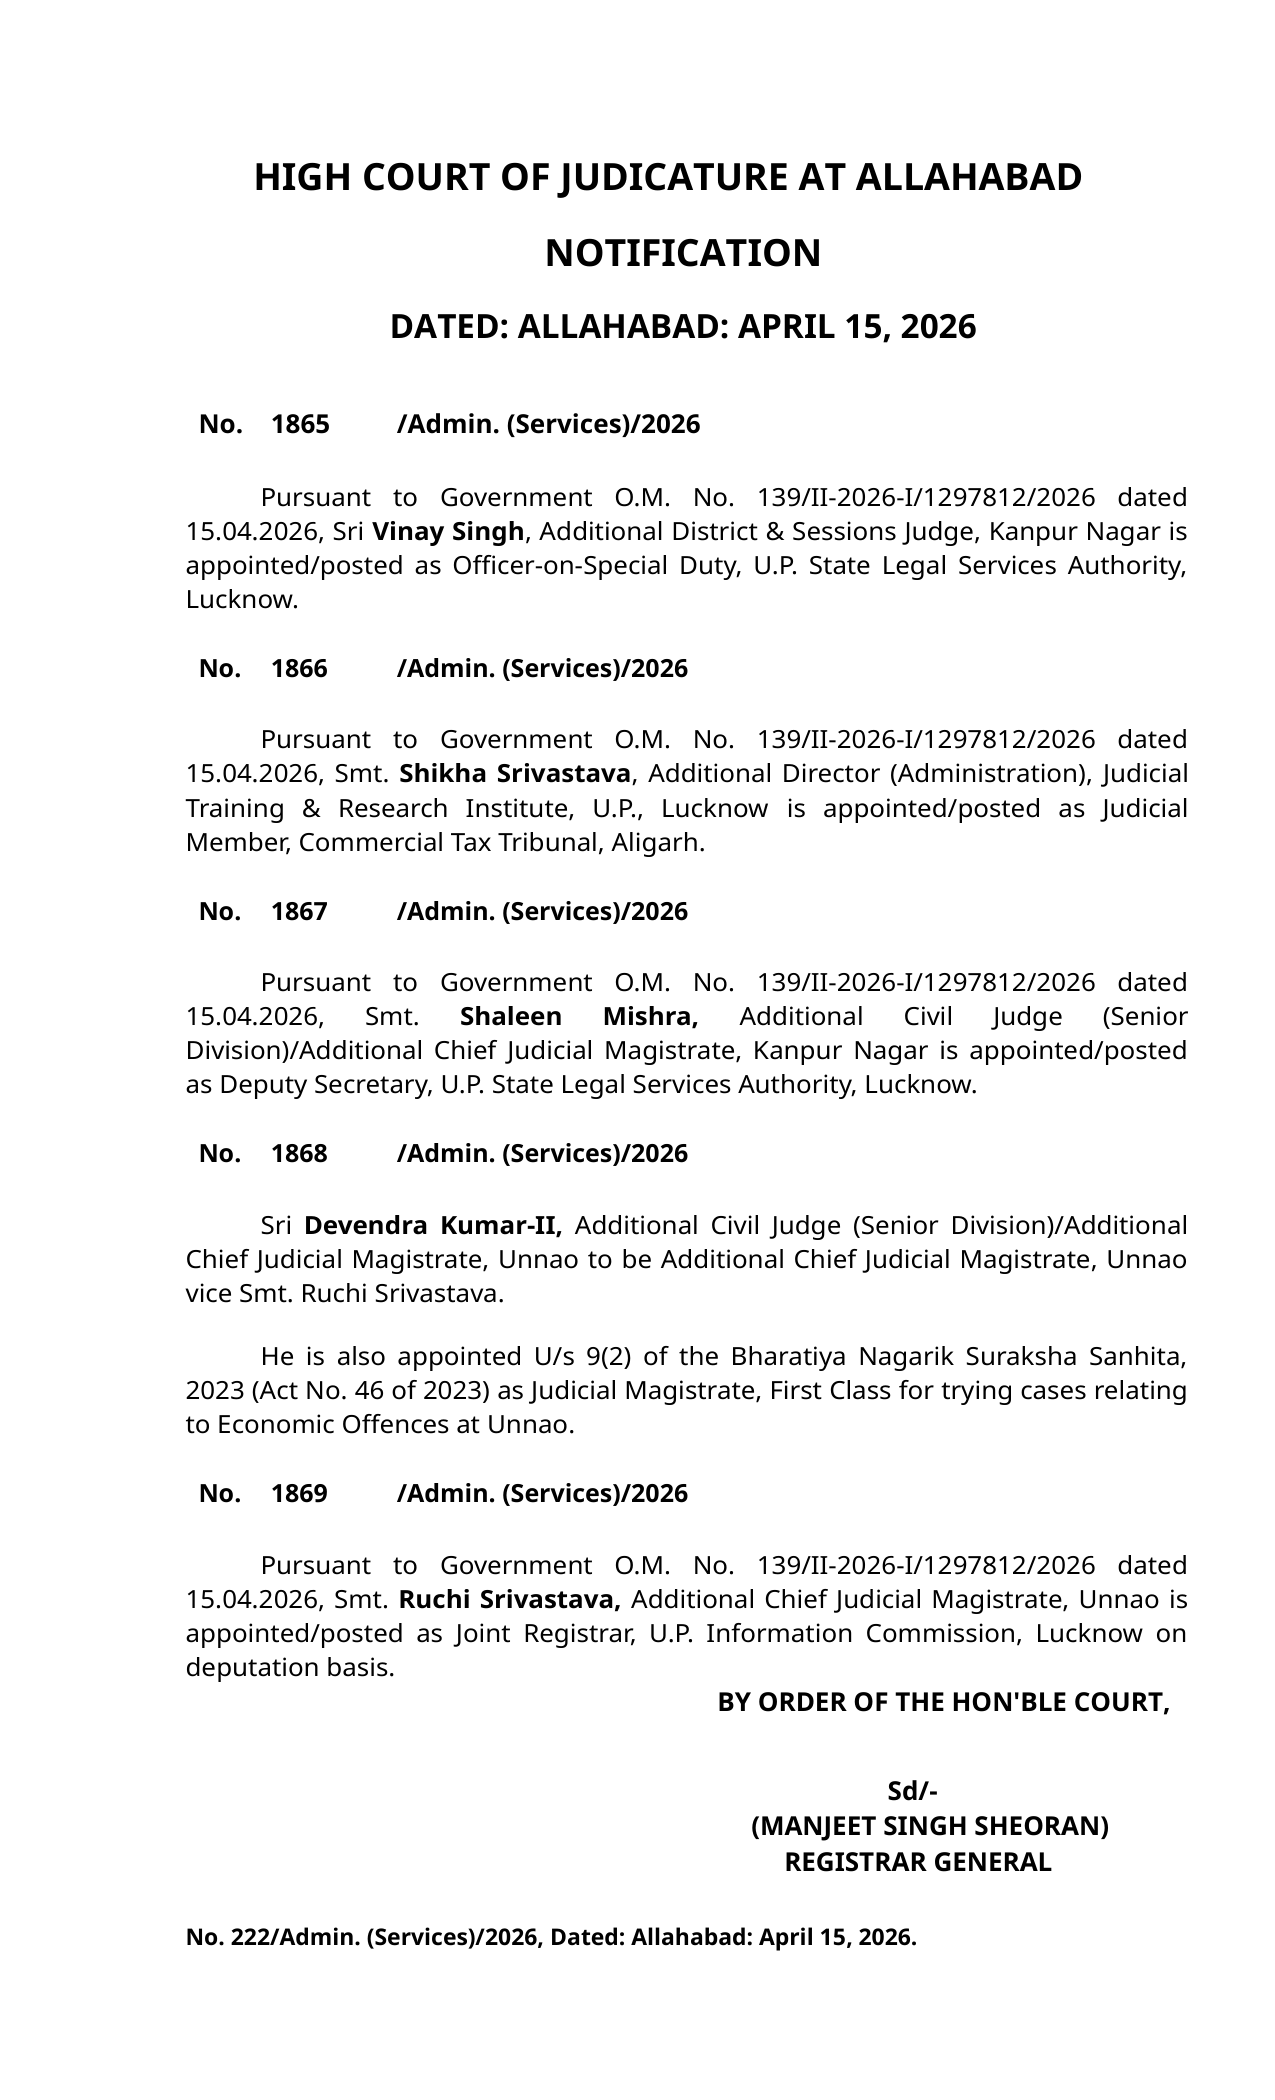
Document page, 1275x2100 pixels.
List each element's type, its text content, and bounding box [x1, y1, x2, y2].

table_header No. [187, 400, 259, 451]
text He is also appointed U/s 9(2) of the Bharatiya Nagarik Suraksha Sanhita, 2023 (Act No. 46 of 2023) as Judicial Magistrate, First Class for trying cases relating to Economic Offences at Unnao. [185, 1339, 1189, 1441]
table_header 1868 [259, 1130, 385, 1179]
table_header /Admin. (Services)/2026 [385, 1470, 789, 1519]
table_header /Admin. (Services)/2026 [385, 400, 789, 451]
text Sri Devendra Kumar-II, Additional Civil Judge (Senior Division)/Additional Chief Judicial Magistrate, Unnao to be Additional Chief Judicial Magistrate, Unnao vice Smt. Ruchi Srivastava. [185, 1208, 1189, 1310]
table_header No. [187, 1470, 259, 1519]
table_header 1869 [259, 1470, 385, 1519]
text Pursuant to Government O.M. No. 139/II-2026-I/1297812/2026 dated 15.04.2026, Smt. Shikha Srivastava, Additional Director (Administration), Judicial Training & Research Institute, U.P., Lucknow is appointed/posted as Judicial Member, Commercial Tax Tribunal, Aligarh. [185, 722, 1189, 858]
text Sd/- [185, 1772, 1181, 1808]
text BY ORDER OF THE HON'BLE COURT, [560, 1684, 1181, 1719]
text Pursuant to Government O.M. No. 139/II-2026-I/1297812/2026 dated 15.04.2026, Smt. Shaleen Mishra, Additional Civil Judge (Senior Division)/Additional Chief Judicial Magistrate, Kanpur Nagar is appointed/posted as Deputy Secretary, U.P. State Legal Services Authority, Lucknow. [185, 965, 1189, 1101]
table_header /Admin. (Services)/2026 [385, 1130, 789, 1179]
table_header /Admin. (Services)/2026 [385, 644, 789, 693]
table_header 1866 [259, 644, 385, 693]
subtitle NOTIFICATION [185, 227, 1181, 278]
table_header /Admin. (Services)/2026 [385, 887, 789, 936]
text REGISTRAR GENERAL [185, 1843, 1181, 1879]
table_header 1867 [259, 887, 385, 936]
title HIGH COURT OF JUDICATURE AT ALLAHABAD [148, 150, 1189, 201]
table_header No. [187, 887, 259, 936]
subtitle DATED: ALLAHABAD: APRIL 15, 2026 [185, 303, 1181, 348]
text (MANJEET SINGH SHEORAN) [185, 1808, 1183, 1843]
table_header No. [187, 1130, 259, 1179]
table_header 1865 [259, 400, 385, 451]
table_header No. [187, 644, 259, 693]
text Pursuant to Government O.M. No. 139/II-2026-I/1297812/2026 dated 15.04.2026, Sri Vinay Singh, Additional District & Sessions Judge, Kanpur Nagar is appointed/posted as Officer-on-Special Duty, U.P. State Legal Services Authority, Lucknow. [185, 479, 1189, 616]
text No. 222/Admin. (Services)/2026, Dated: Allahabad: April 15, 2026. [185, 1921, 1181, 1952]
text Pursuant to Government O.M. No. 139/II-2026-I/1297812/2026 dated 15.04.2026, Smt. Ruchi Srivastava, Additional Chief Judicial Magistrate, Unnao is appointed/posted as Joint Registrar, U.P. Information Commission, Lucknow on deputation basis. [185, 1547, 1189, 1684]
